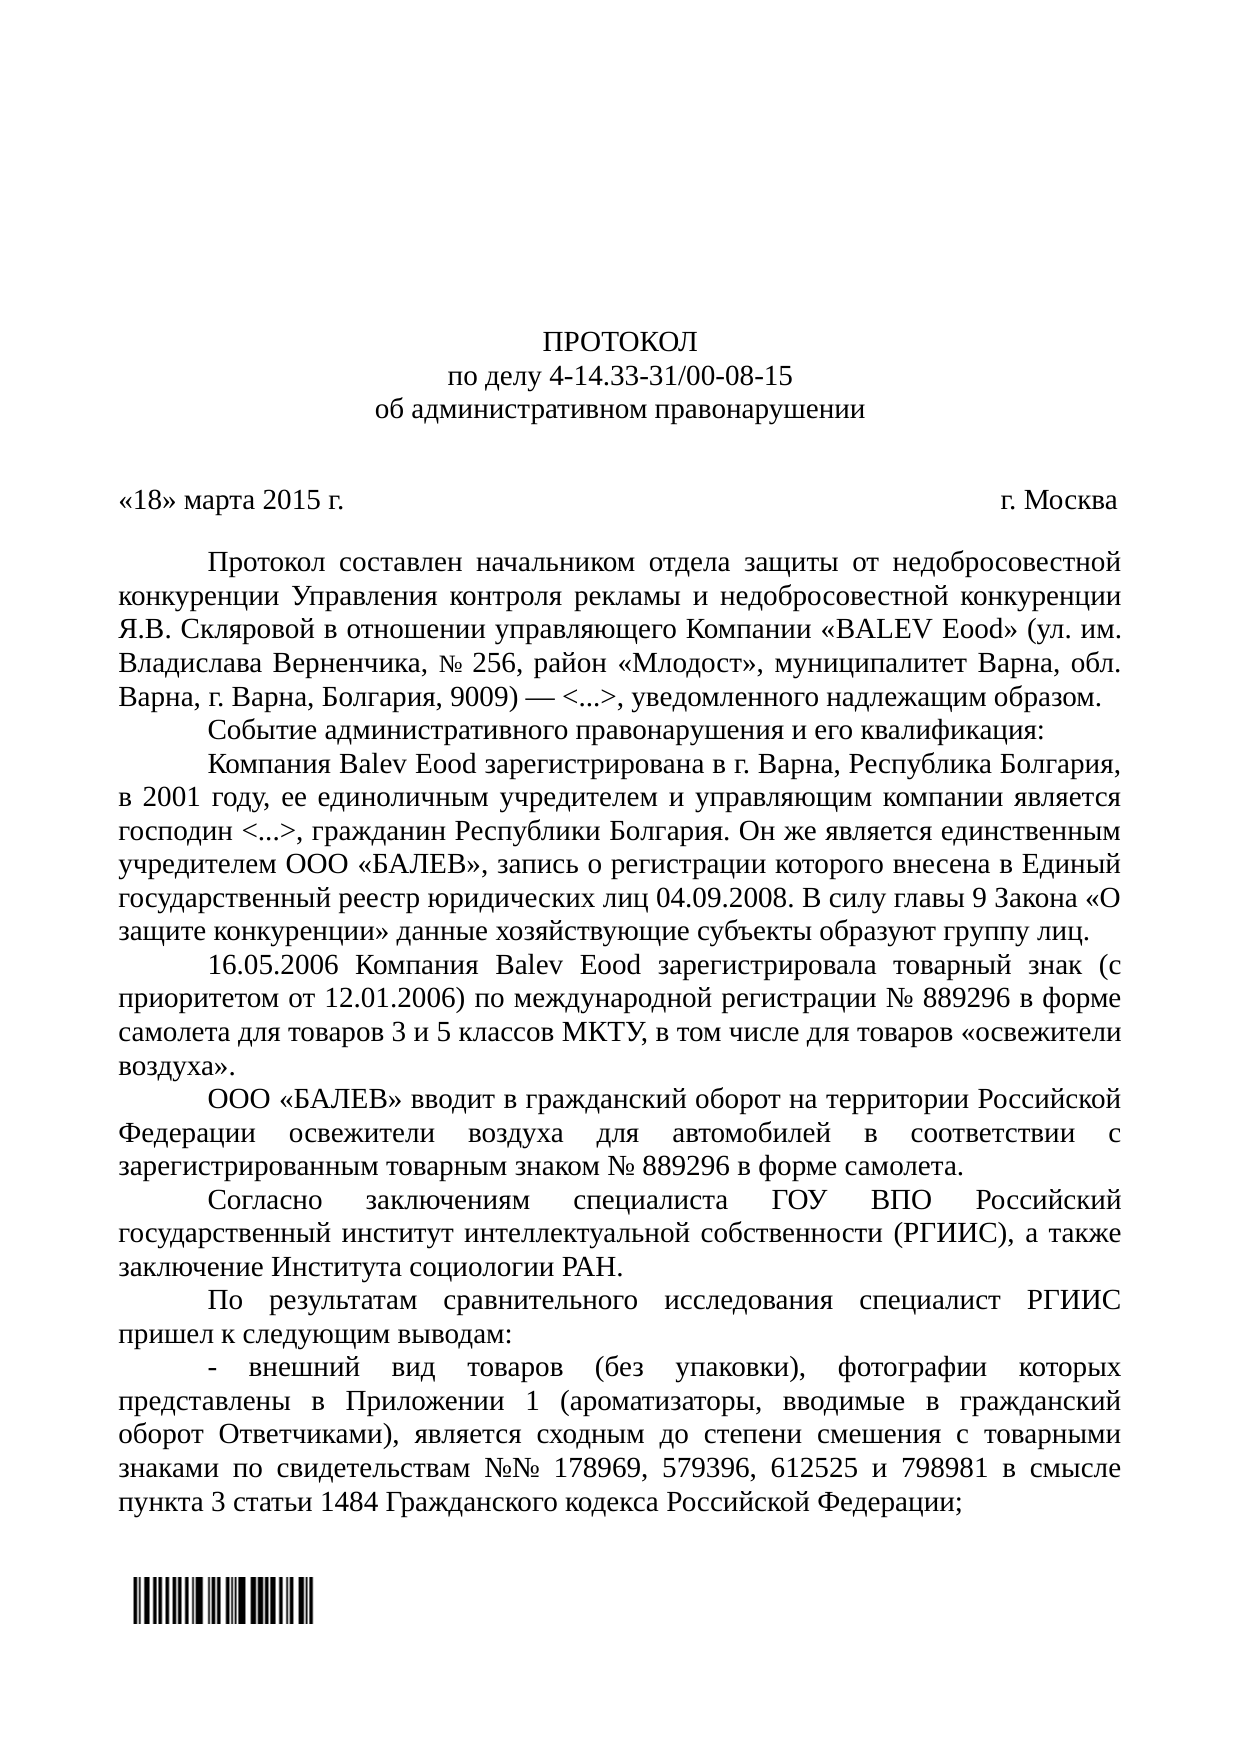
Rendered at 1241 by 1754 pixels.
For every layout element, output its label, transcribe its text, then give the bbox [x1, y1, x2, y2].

text Согласно заключениям специалиста ГОУ ВПО Российский государственный институт интеллектуальной собственности (РГИИС), а также заключение Института социологии РАН. [118, 1182, 1122, 1282]
text 16.05.2006 Компания Balev Eood зарегистрировала товарный знак (с приоритетом от 12.01.2006) по международной регистрации № 889296 в форме самолета для товаров 3 и 5 классов МКТУ, в том числе для товаров «освежители воздуха». [118, 947, 1122, 1081]
picture [118, 1577, 331, 1624]
text «18» марта 2015 г. г. Москва [118, 482, 1122, 516]
text Событие административного правонарушения и его квалификация: [118, 712, 1122, 746]
text Компания Balev Eood зарегистрирована в г. Варна, Республика Болгария, в 2001 году, ее единоличным учредителем и управляющим компании является господин <...>, гражданин Республики Болгария. Он же является единственным учредителем ООО «БАЛЕВ», запись о регистрации которого внесена в Единый государственный реестр юридических лиц 04.09.2008. В силу главы 9 Закона «О защите конкуренции» данные хозяйствующие субъекты образуют группу лиц. [118, 746, 1122, 947]
text ООО «БАЛЕВ» вводит в гражданский оборот на территории Российской Федерации освежители воздуха для автомобилей в соответствии с зарегистрированным товарным знаком № 889296 в форме самолета. [118, 1081, 1122, 1182]
text Протокол составлен начальником отдела защиты от недобросовестной конкуренции Управления контроля рекламы и недобросовестной конкуренции Я.В. Скляровой в отношении управляющего Компании «BALEV Eood» (ул. им. Владислава Верненчика, № 256, район «Млодост», муниципалитет Варна, обл. Варна, г. Варна, Болгария, 9009) — <...>, уведомленного надлежащим образом. [118, 544, 1122, 712]
text ПРОТОКОЛ [118, 324, 1122, 358]
text По результатам сравнительного исследования специалист РГИИС пришел к следующим выводам: [118, 1282, 1122, 1349]
text - внешний вид товаров (без упаковки), фотографии которых представлены в Приложении 1 (ароматизаторы, вводимые в гражданский оборот Ответчиками), является сходным до степени смешения с товарными знаками по свидетельствам №№ 178969, 579396, 612525 и 798981 в смысле пункта 3 статьи 1484 Гражданского кодекса Российской Федерации; [118, 1349, 1122, 1517]
text об административном правонарушении [118, 391, 1122, 425]
text по делу 4-14.33-31/00-08-15 [118, 358, 1122, 391]
